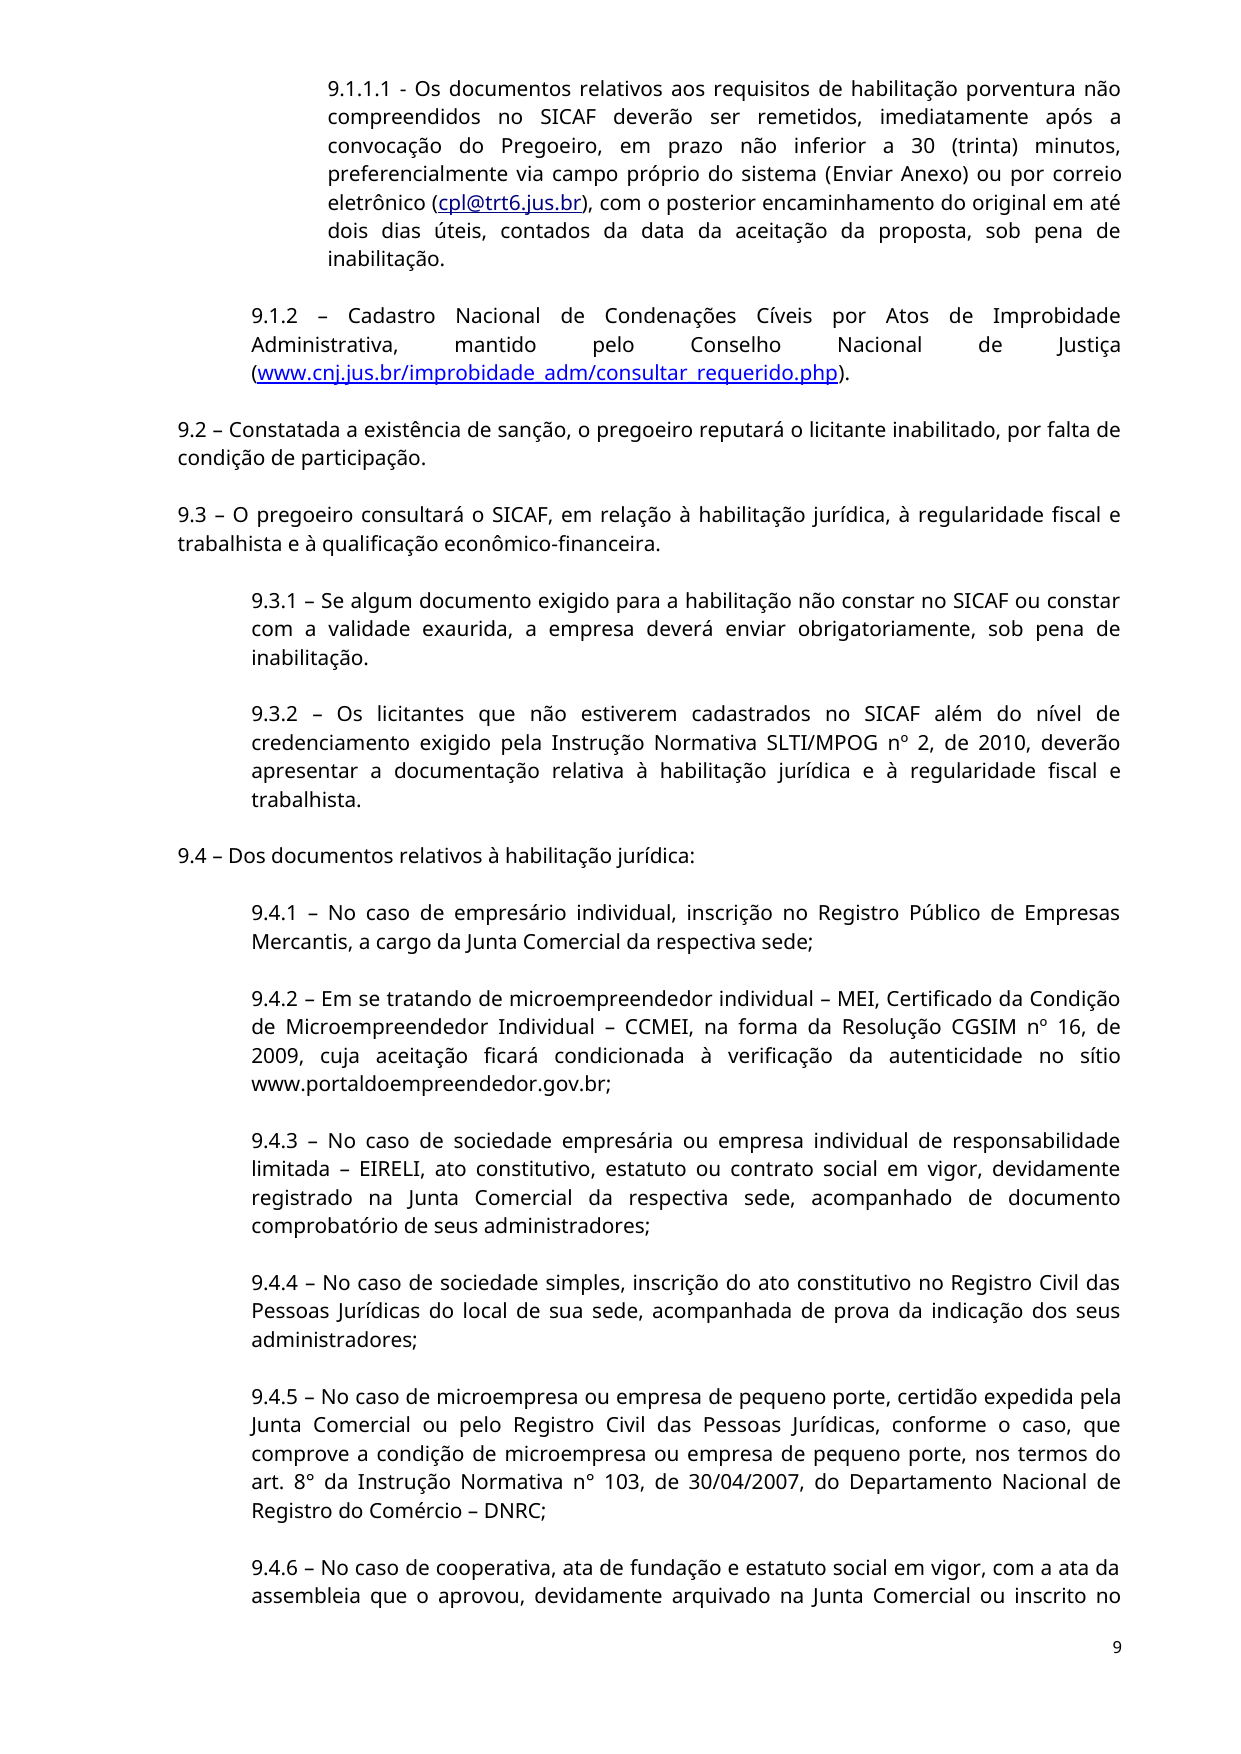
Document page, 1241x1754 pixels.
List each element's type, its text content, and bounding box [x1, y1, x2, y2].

list 9.3.2 – Os licitantes que não estiverem cadastrados no SICAF além do nível de credenciamento exigido pela Instrução Normativa SLTI/MPOG nº 2, de 2010, deverão apresentar a documentação relativa à habilitação jurídica e à regularidade fiscal e trabalhista. [251, 699, 1122, 813]
text 9.3 – O pregoeiro consultará o SICAF, em relação à habilitação jurídica, à regularidade fiscal e trabalhista e à qualificação econômico-financeira. [177, 500, 1122, 557]
text 9.3.1 – Se algum documento exigido para a habilitação não constar no SICAF ou constar com a validade exaurida, a empresa deverá enviar obrigatoriamente, sob pena de inabilitação. [251, 586, 1122, 671]
list 9.4.1 – No caso de empresário individual, inscrição no Registro Público de Empresas Mercantis, a cargo da Junta Comercial da respectiva sede; [251, 898, 1122, 955]
list 9.1.2 – Cadastro Nacional de Condenações Cíveis por Atos de Improbidade Administrativa, mantido pelo Conselho Nacional de Justiça (www.cnj.jus.br/improbidade_adm/consultar_requerido.php). [251, 301, 1122, 387]
list 9.4.6 – No caso de cooperativa, ata de fundação e estatuto social em vigor, com a ata da assembleia que o aprovou, devidamente arquivado na Junta Comercial ou inscrito no [251, 1553, 1122, 1609]
list 9.4.3 – No caso de sociedade empresária ou empresa individual de responsabilidade limitada – EIRELI, ato constitutivo, estatuto ou contrato social em vigor, devidamente registrado na Junta Comercial da respectiva sede, acompanhado de documento comprobatório de seus administradores; [251, 1126, 1122, 1240]
text 9.1.1.1 - Os documentos relativos aos requisitos de habilitação porventura não compreendidos no SICAF deverão ser remetidos, imediatamente após a convocação do Pregoeiro, em prazo não inferior a 30 (trinta) minutos, preferencialmente via campo próprio do sistema (Enviar Anexo) ou por correio eletrônico (cpl@trt6.jus.br), com o posterior encaminhamento do original em até dois dias úteis, contados da data da aceitação da proposta, sob pena de inabilitação. [327, 74, 1122, 273]
list 9.4.2 – Em se tratando de microempreendedor individual – MEI, Certificado da Condição de Microempreendedor Individual – CCMEI, na forma da Resolução CGSIM nº 16, de 2009, cuja aceitação ficará condicionada à verificação da autenticidade no sítio www.portaldoempreendedor.gov.br; [251, 984, 1122, 1098]
list 9.4.4 – No caso de sociedade simples, inscrição do ato constitutivo no Registro Civil das Pessoas Jurídicas do local de sua sede, acompanhada de prova da indicação dos seus administradores; [251, 1268, 1122, 1353]
list 9.4.5 – No caso de microempresa ou empresa de pequeno porte, certidão expedida pela Junta Comercial ou pelo Registro Civil das Pessoas Jurídicas, conforme o caso, que comprove a condição de microempresa ou empresa de pequeno porte, nos termos do art. 8° da Instrução Normativa n° 103, de 30/04/2007, do Departamento Nacional de Registro do Comércio – DNRC; [251, 1382, 1122, 1524]
list 9.2 – Constatada a existência de sanção, o pregoeiro reputará o licitante inabilitado, por falta de condição de participação. [177, 415, 1122, 472]
text 9.4 – Dos documentos relativos à habilitação jurídica: [177, 842, 1122, 870]
